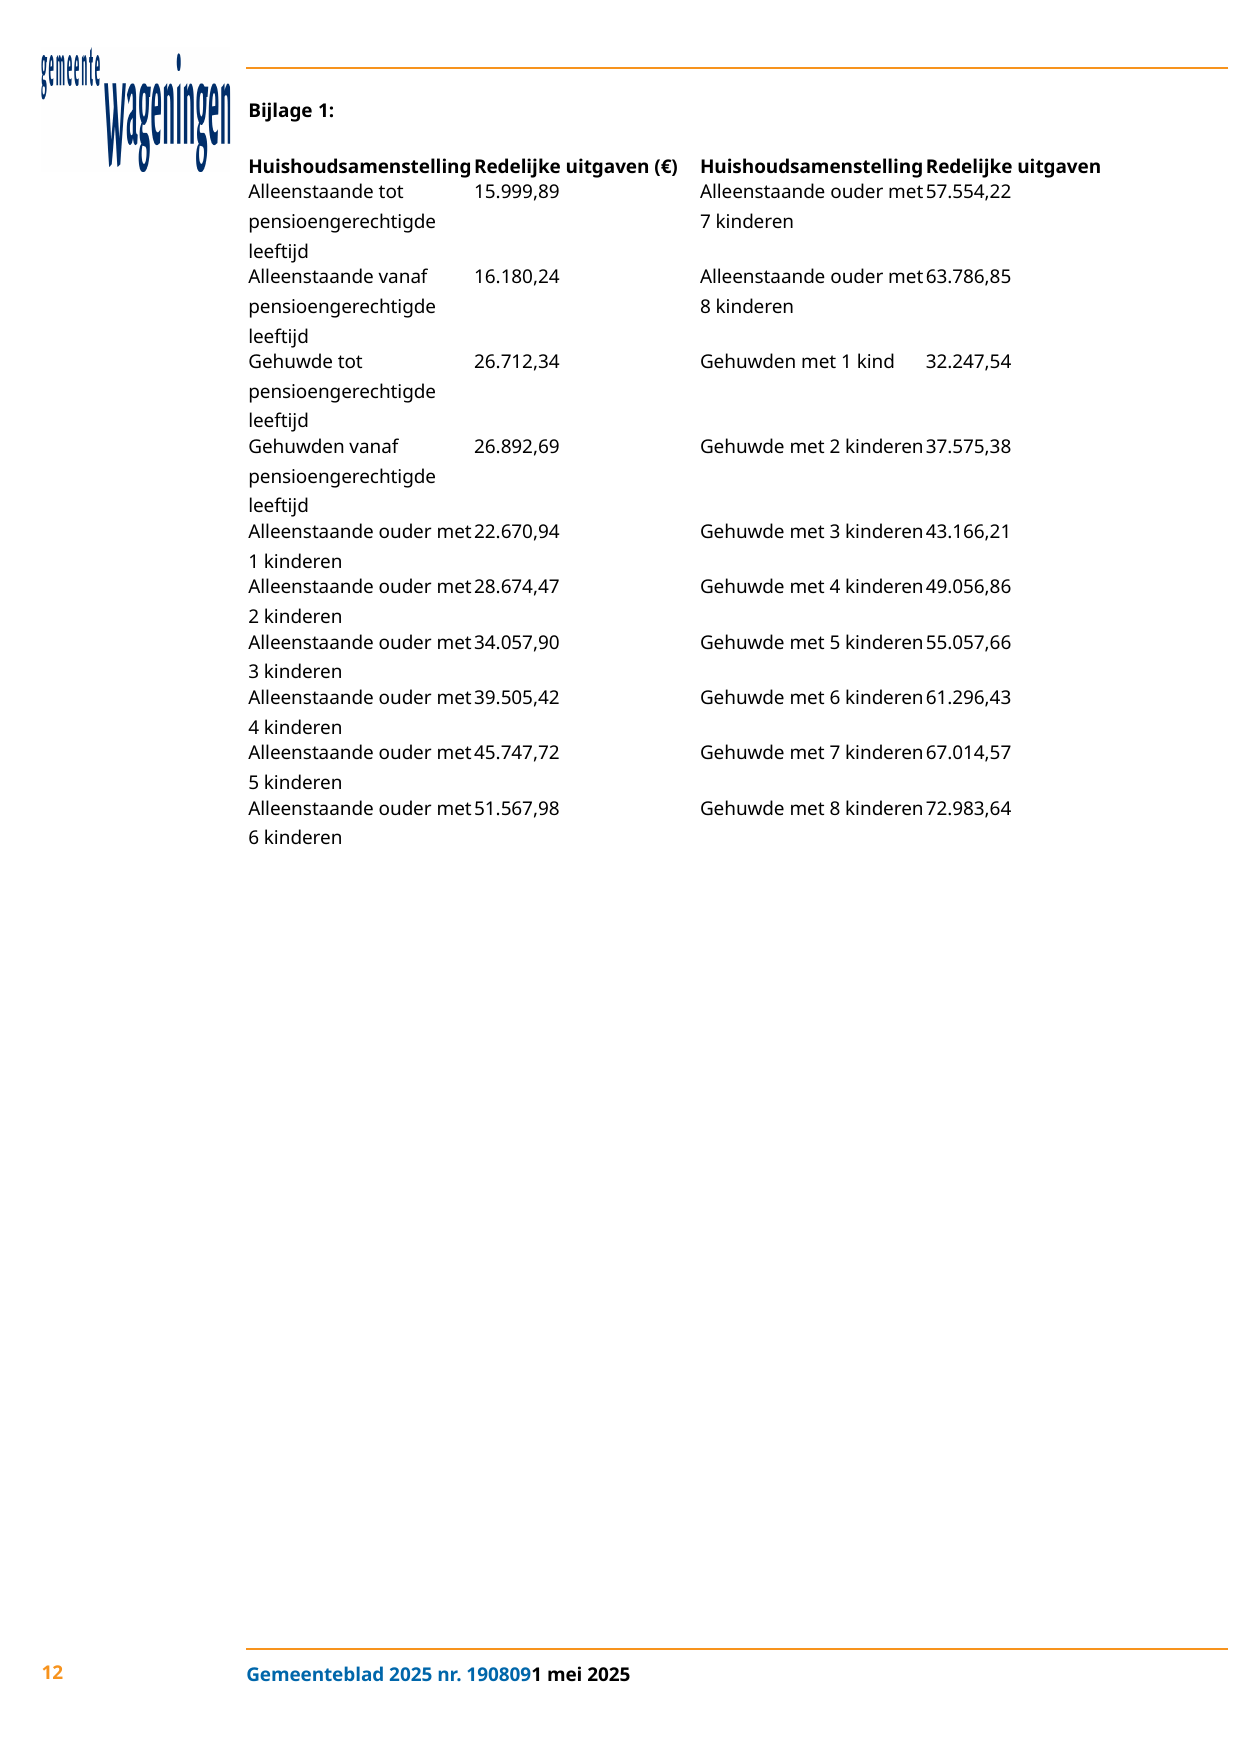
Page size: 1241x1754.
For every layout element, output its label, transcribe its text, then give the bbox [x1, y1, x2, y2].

table_cell 61.296,43 [926, 684, 1152, 739]
table_cell Alleenstaande ouder met 8 kinderen [700, 264, 926, 348]
table_cell Alleenstaande ouder met 5 kinderen [248, 740, 474, 795]
table_cell 32.247,54 [926, 349, 1152, 433]
table_header Redelijke uitgaven [926, 153, 1152, 179]
table_cell 63.786,85 [926, 264, 1152, 348]
table_cell Alleenstaande ouder met 4 kinderen [248, 684, 474, 739]
table_cell Alleenstaande ouder met 1 kinderen [248, 518, 474, 574]
table_cell 16.180,24 [474, 264, 700, 348]
table_cell 15.999,89 [474, 179, 700, 264]
table_cell Alleenstaande ouder met 3 kinderen [248, 629, 474, 684]
table_header Redelijke uitgaven (€) [474, 153, 700, 179]
table_cell Alleenstaande tot pensioengerechtigde leeftijd [248, 179, 474, 264]
text Bijlage 1: [248, 95, 1152, 123]
table_cell 39.505,42 [474, 684, 700, 739]
table_cell 26.892,69 [474, 434, 700, 518]
table_cell 72.983,64 [926, 795, 1152, 850]
table_header Huishoudsamenstelling [700, 153, 926, 179]
table_cell Gehuwde met 3 kinderen [700, 518, 926, 574]
table_cell Alleenstaande vanaf pensioengerechtigde leeftijd [248, 264, 474, 348]
table_cell 51.567,98 [474, 795, 700, 850]
table_cell Alleenstaande ouder met 2 kinderen [248, 574, 474, 629]
table_cell 67.014,57 [926, 740, 1152, 795]
table_cell 43.166,21 [926, 518, 1152, 574]
table_cell Gehuwde met 5 kinderen [700, 629, 926, 684]
table_cell 45.747,72 [474, 740, 700, 795]
table_cell Gehuwden met 1 kind [700, 349, 926, 433]
table_cell Alleenstaande ouder met 6 kinderen [248, 795, 474, 850]
table_cell Gehuwde met 4 kinderen [700, 574, 926, 629]
table_cell 55.057,66 [926, 629, 1152, 684]
table_cell 57.554,22 [926, 179, 1152, 264]
table_cell Alleenstaande ouder met 7 kinderen [700, 179, 926, 264]
picture [41, 47, 231, 172]
table_cell Gehuwde met 2 kinderen [700, 434, 926, 518]
table_cell Gehuwde met 6 kinderen [700, 684, 926, 739]
table_cell 37.575,38 [926, 434, 1152, 518]
table_cell 49.056,86 [926, 574, 1152, 629]
table_cell 28.674,47 [474, 574, 700, 629]
table_cell Gehuwde tot pensioengerechtigde leeftijd [248, 349, 474, 433]
table_cell Gehuwde met 7 kinderen [700, 740, 926, 795]
table_cell 22.670,94 [474, 518, 700, 574]
table_header Huishoudsamenstelling [248, 153, 474, 179]
table_cell Gehuwden vanaf pensioengerechtigde leeftijd [248, 434, 474, 518]
table_cell 34.057,90 [474, 629, 700, 684]
table_cell 26.712,34 [474, 349, 700, 433]
table_cell Gehuwde met 8 kinderen [700, 795, 926, 850]
